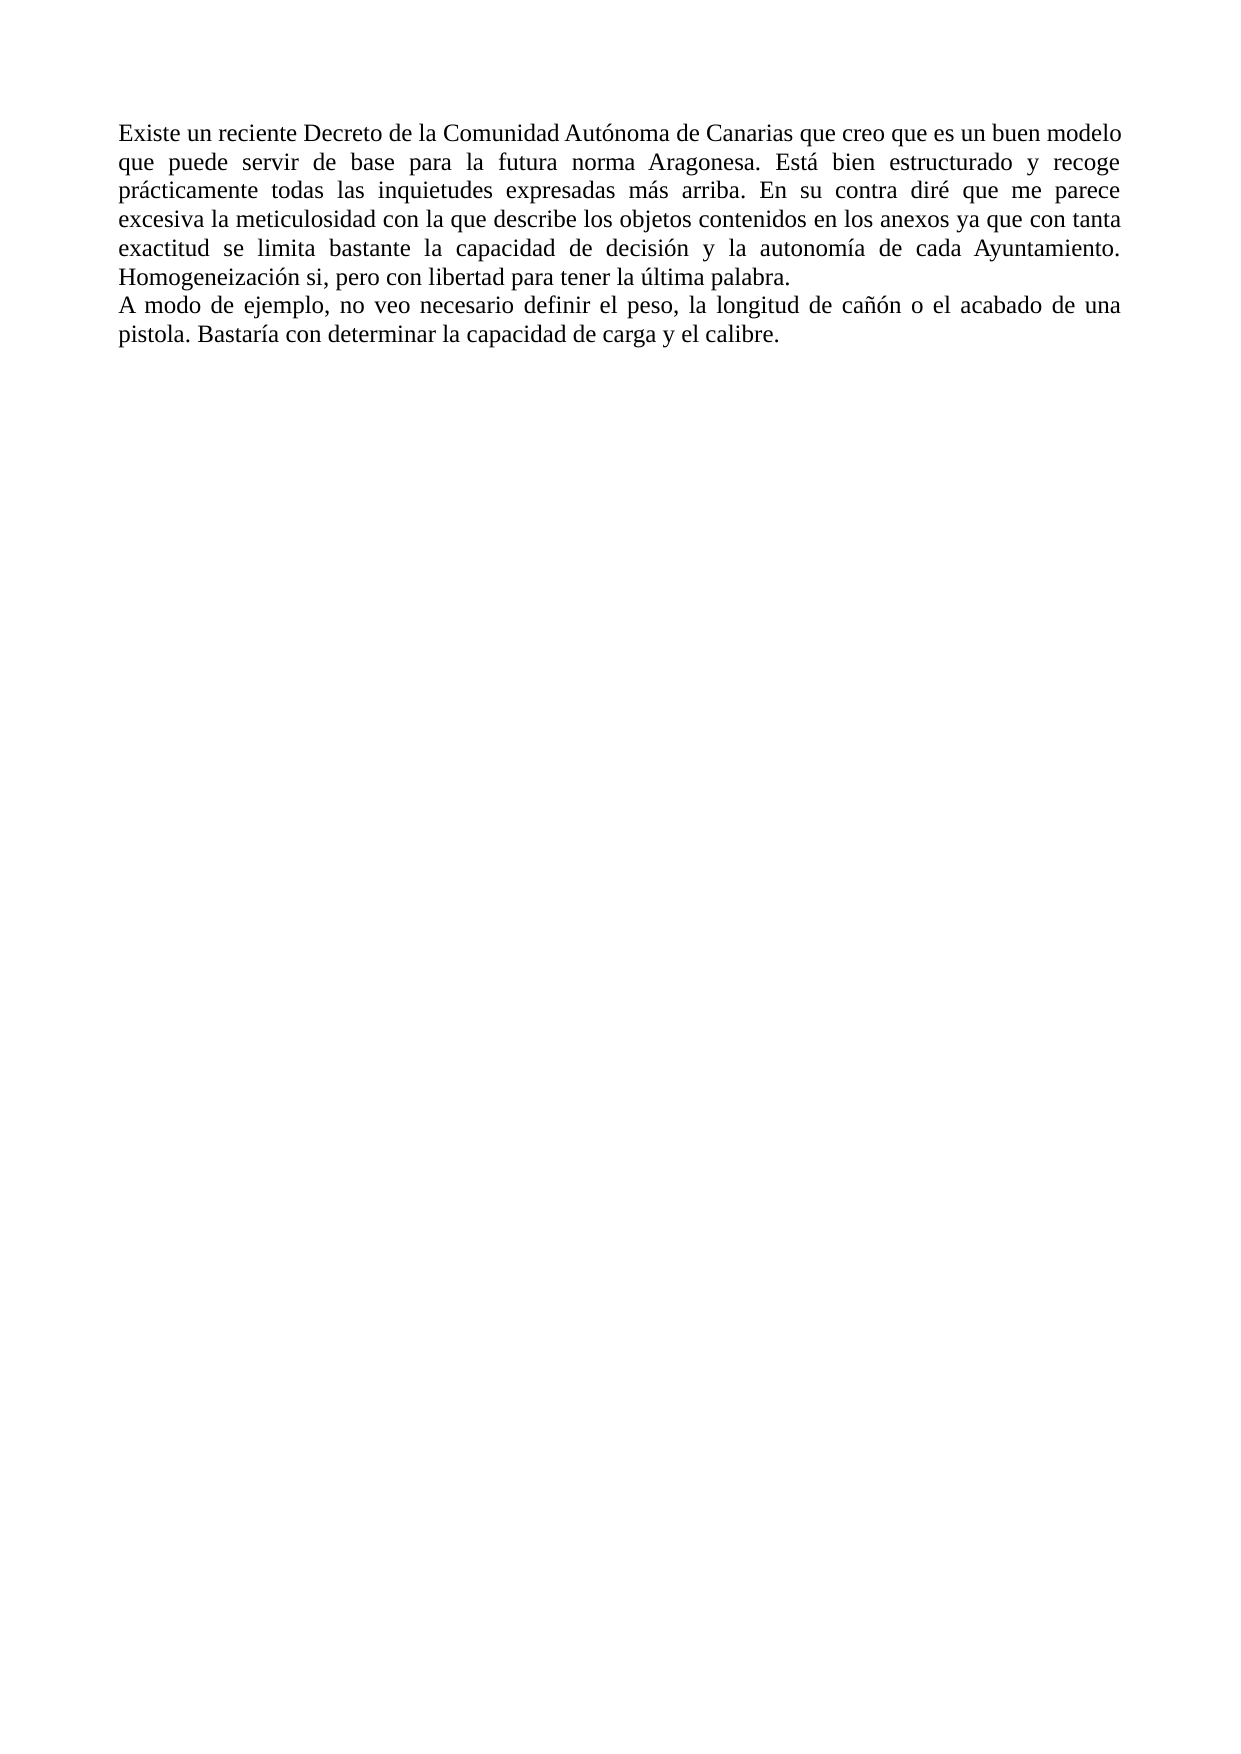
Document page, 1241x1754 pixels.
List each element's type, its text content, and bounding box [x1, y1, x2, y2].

text Existe un reciente Decreto de la Comunidad Autónoma de Canarias que creo que es un buen modelo que puede servir de base para la futura norma Aragonesa. Está bien estructurado y recoge prácticamente todas las inquietudes expresadas más arriba. En su contra diré que me parece excesiva la meticulosidad con la que describe los objetos contenidos en los anexos ya que con tanta exactitud se limita bastante la capacidad de decisión y la autonomía de cada Ayuntamiento. Homogeneización si, pero con libertad para tener la última palabra. [118, 118, 1122, 291]
text A modo de ejemplo, no veo necesario definir el peso, la longitud de cañón o el acabado de una pistola. Bastaría con determinar la capacidad de carga y el calibre. [118, 291, 1122, 348]
